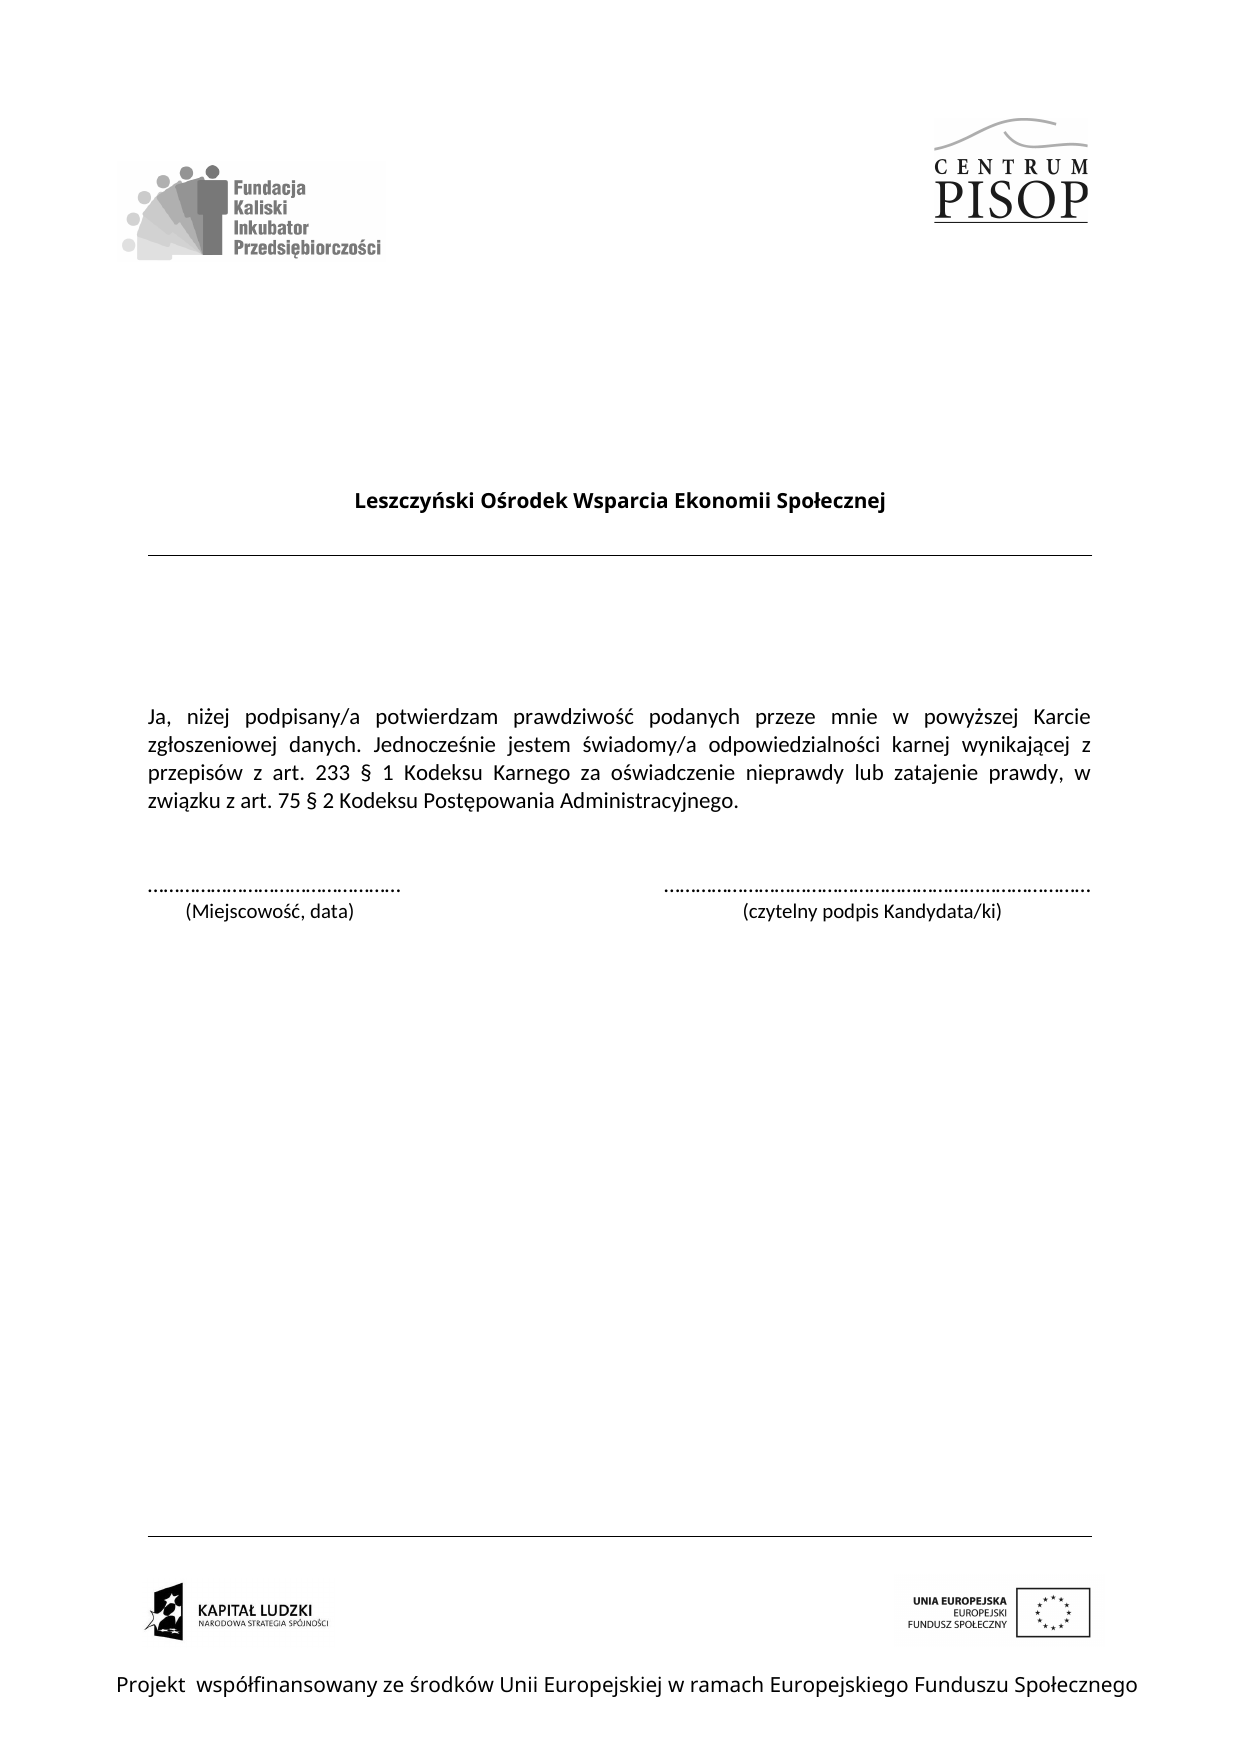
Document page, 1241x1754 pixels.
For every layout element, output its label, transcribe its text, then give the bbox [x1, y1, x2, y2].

text (Miejscowość, data) (czytelny podpis Kandydata/ki) [148, 898, 1092, 923]
text ………………………………………… ……………………………………………………………………… [148, 870, 1092, 898]
picture [142, 1578, 335, 1651]
picture [893, 1574, 1105, 1651]
text Ja, niżej podpisany/a potwierdzam prawdziwość podanych przeze mnie w powyższej Karcie zgłoszeniowej danych. Jednocześnie jestem świadomy/a odpowiedzialności karnej wynikającej z przepisów z art. 233 § 1 Kodeksu Karnego za oświadczenie nieprawdy lub zatajenie prawdy, w związku z art. 75 § 2 Kodeksu Postępowania Administracyjnego. [148, 702, 1092, 814]
